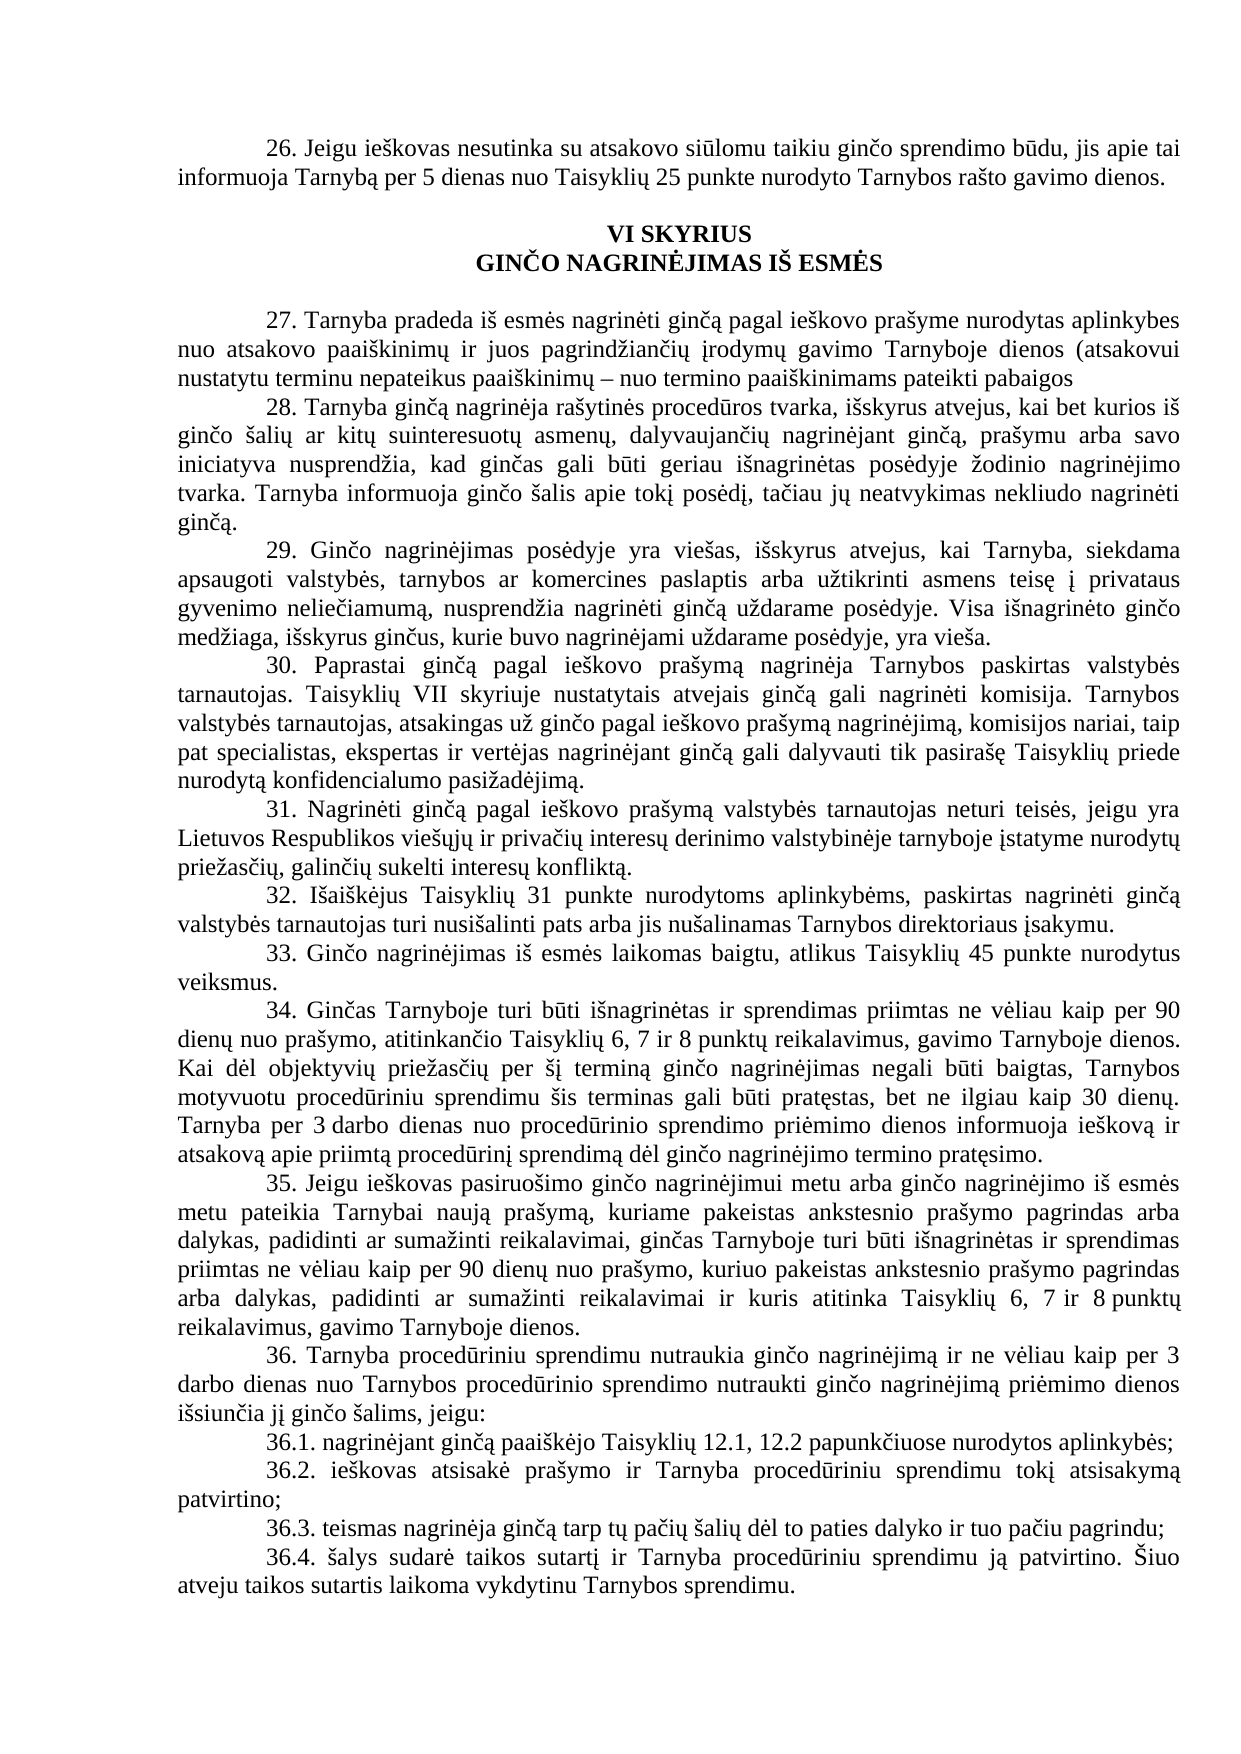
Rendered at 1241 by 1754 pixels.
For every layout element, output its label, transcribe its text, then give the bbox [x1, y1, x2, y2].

text 34. Ginčas Tarnyboje turi būti išnagrinėtas ir sprendimas priimtas ne vėliau kaip per 90 dienų nuo prašymo, atitinkančio Taisyklių 6, 7 ir 8 punktų reikalavimus, gavimo Tarnyboje dienos. Kai dėl objektyvių priežasčių per šį terminą ginčo nagrinėjimas negali būti baigtas, Tarnybos motyvuotu procedūriniu sprendimu šis terminas gali būti pratęstas, bet ne ilgiau kaip 30 dienų. Tarnyba per 3 darbo dienas nuo procedūrinio sprendimo priėmimo dienos informuoja ieškovą ir atsakovą apie priimtą procedūrinį sprendimą dėl ginčo nagrinėjimo termino pratęsimo. [177, 995, 1181, 1168]
text 27. Tarnyba pradeda iš esmės nagrinėti ginčą pagal ieškovo prašyme nurodytas aplinkybes nuo atsakovo paaiškinimų ir juos pagrindžiančių įrodymų gavimo Tarnyboje dienos (atsakovui nustatytu terminu nepateikus paaiškinimų – nuo termino paaiškinimams pateikti pabaigos [177, 305, 1181, 392]
text 30. Paprastai ginčą pagal ieškovo prašymą nagrinėja Tarnybos paskirtas valstybės tarnautojas. Taisyklių VII skyriuje nustatytais atvejais ginčą gali nagrinėti komisija. Tarnybos valstybės tarnautojas, atsakingas už ginčo pagal ieškovo prašymą nagrinėjimą, komisijos nariai, taip pat specialistas, ekspertas ir vertėjas nagrinėjant ginčą gali dalyvauti tik pasirašę Taisyklių priede nurodytą konfidencialumo pasižadėjimą. [177, 650, 1181, 794]
text 29. Ginčo nagrinėjimas posėdyje yra viešas, išskyrus atvejus, kai Tarnyba, siekdama apsaugoti valstybės, tarnybos ar komercines paslaptis arba užtikrinti asmens teisę į privataus gyvenimo neliečiamumą, nusprendžia nagrinėti ginčą uždarame posėdyje. Visa išnagrinėto ginčo medžiaga, išskyrus ginčus, kurie buvo nagrinėjami uždarame posėdyje, yra vieša. [177, 535, 1181, 650]
text 31. Nagrinėti ginčą pagal ieškovo prašymą valstybės tarnautojas neturi teisės, jeigu yra Lietuvos Respublikos viešųjų ir privačių interesų derinimo valstybinėje tarnyboje įstatyme nurodytų priežasčių, galinčių sukelti interesų konfliktą. [177, 794, 1181, 880]
text VI SKYRIUS [177, 219, 1181, 248]
text 36.2. ieškovas atsisakė prašymo ir Tarnyba procedūriniu sprendimu tokį atsisakymą patvirtino; [177, 1455, 1181, 1513]
text 36. Tarnyba procedūriniu sprendimu nutraukia ginčo nagrinėjimą ir ne vėliau kaip per 3 darbo dienas nuo Tarnybos procedūrinio sprendimo nutraukti ginčo nagrinėjimą priėmimo dienos išsiunčia jį ginčo šalims, jeigu: [177, 1340, 1181, 1427]
text 26. Jeigu ieškovas nesutinka su atsakovo siūlomu taikiu ginčo sprendimo būdu, jis apie tai informuoja Tarnybą per 5 dienas nuo Taisyklių 25 punkte nurodyto Tarnybos rašto gavimo dienos. [177, 133, 1181, 190]
text 35. Jeigu ieškovas pasiruošimo ginčo nagrinėjimui metu arba ginčo nagrinėjimo iš esmės metu pateikia Tarnybai naują prašymą, kuriame pakeistas ankstesnio prašymo pagrindas arba dalykas, padidinti ar sumažinti reikalavimai, ginčas Tarnyboje turi būti išnagrinėtas ir sprendimas priimtas ne vėliau kaip per 90 dienų nuo prašymo, kuriuo pakeistas ankstesnio prašymo pagrindas arba dalykas, padidinti ar sumažinti reikalavimai ir kuris atitinka Taisyklių 6, 7 ir 8 punktų reikalavimus, gavimo Tarnyboje dienos. [177, 1168, 1181, 1340]
text 36.1. nagrinėjant ginčą paaiškėjo Taisyklių 12.1, 12.2 papunkčiuose nurodytos aplinkybės; [177, 1427, 1181, 1455]
text 32. Išaiškėjus Taisyklių 31 punkte nurodytoms aplinkybėms, paskirtas nagrinėti ginčą valstybės tarnautojas turi nusišalinti pats arba jis nušalinamas Tarnybos direktoriaus įsakymu. [177, 880, 1181, 938]
text 36.3. teismas nagrinėja ginčą tarp tų pačių šalių dėl to paties dalyko ir tuo pačiu pagrindu; [177, 1513, 1181, 1542]
text 36.4. šalys sudarė taikos sutartį ir Tarnyba procedūriniu sprendimu ją patvirtino. Šiuo atveju taikos sutartis laikoma vykdytinu Tarnybos sprendimu. [177, 1542, 1181, 1599]
text GINČO NAGRINĖJIMAS IŠ ESMĖS [177, 248, 1181, 277]
text 33. Ginčo nagrinėjimas iš esmės laikomas baigtu, atlikus Taisyklių 45 punkte nurodytus veiksmus. [177, 938, 1181, 995]
text 28. Tarnyba ginčą nagrinėja rašytinės procedūros tvarka, išskyrus atvejus, kai bet kurios iš ginčo šalių ar kitų suinteresuotų asmenų, dalyvaujančių nagrinėjant ginčą, prašymu arba savo iniciatyva nusprendžia, kad ginčas gali būti geriau išnagrinėtas posėdyje žodinio nagrinėjimo tvarka. Tarnyba informuoja ginčo šalis apie tokį posėdį, tačiau jų neatvykimas nekliudo nagrinėti ginčą. [177, 392, 1181, 535]
